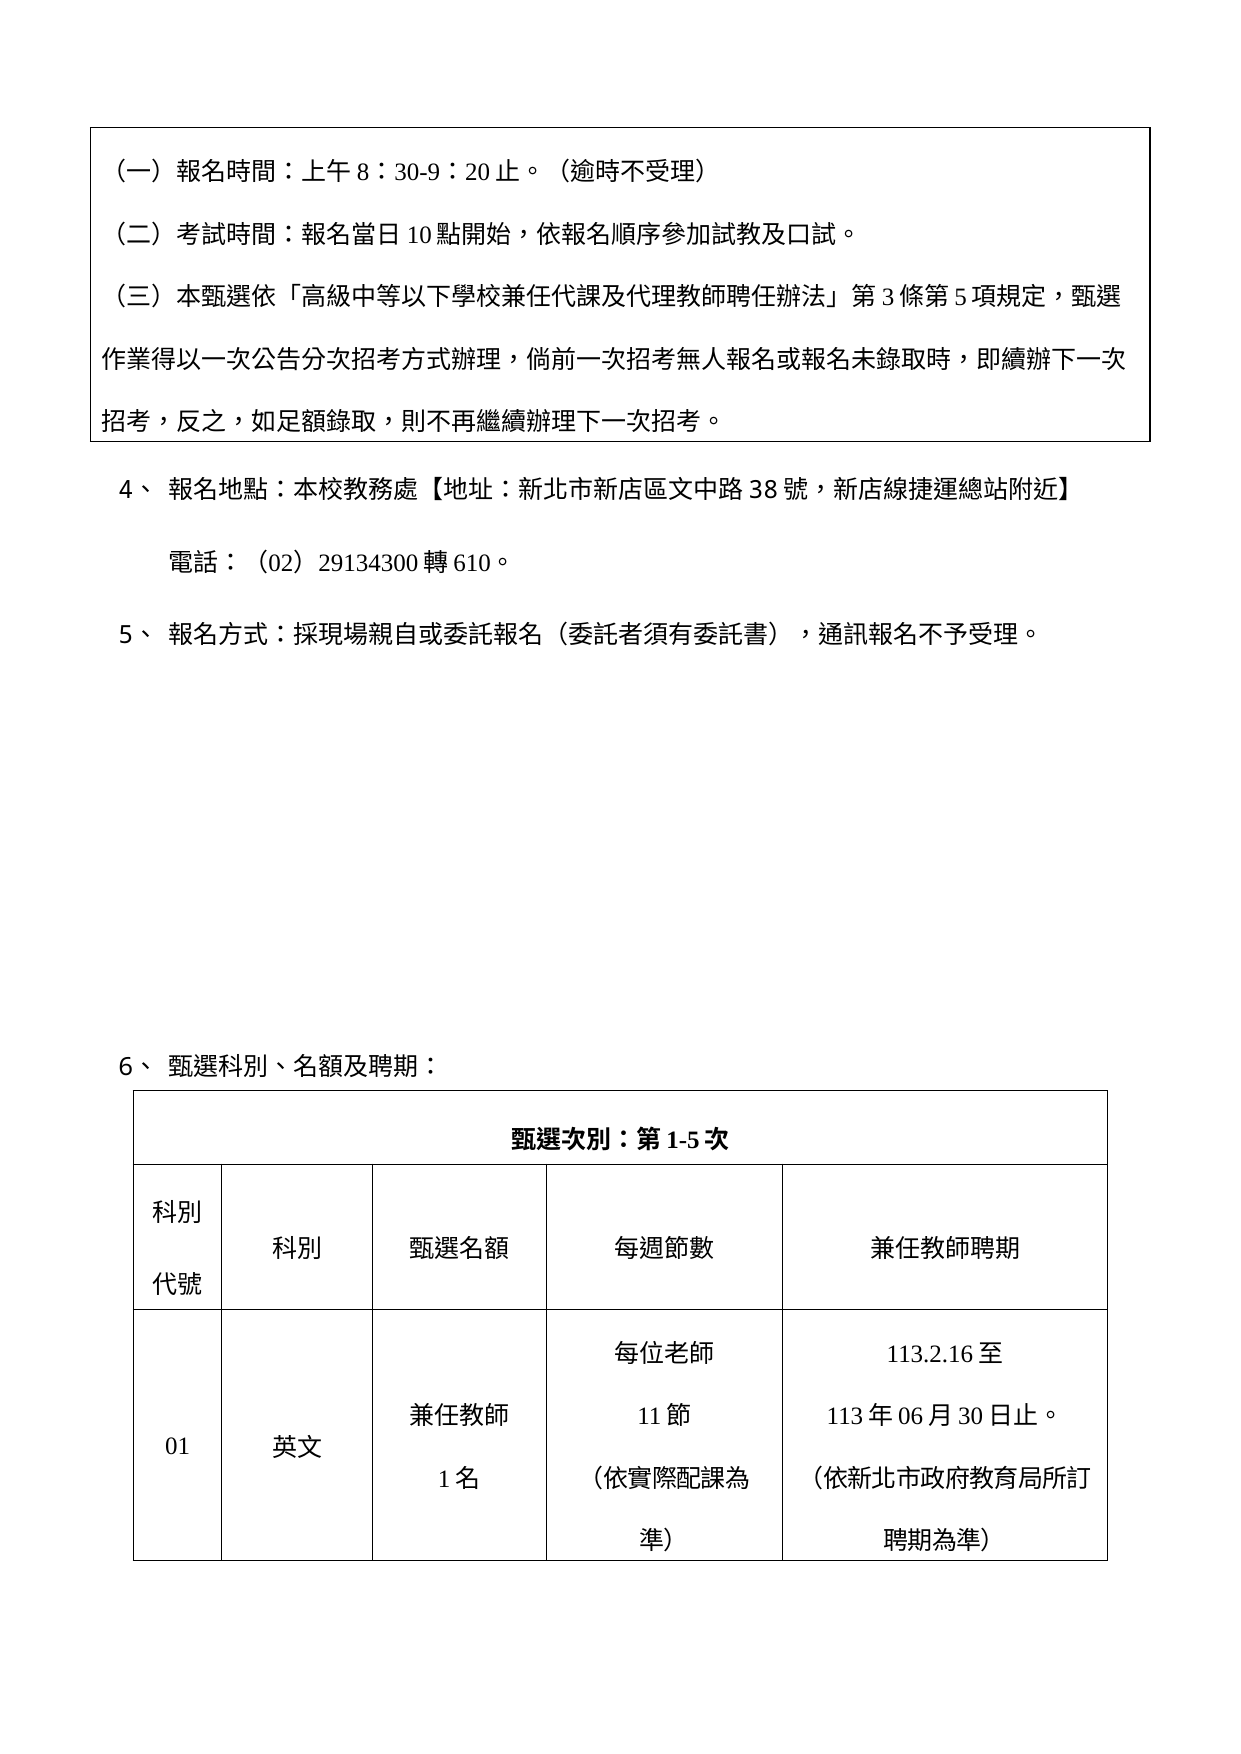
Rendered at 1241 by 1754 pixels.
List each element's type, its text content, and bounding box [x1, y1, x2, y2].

table_cell 科別 [222, 1165, 372, 1309]
table_header 甄選次別：第1-5次 [134, 1091, 1107, 1163]
table_cell 兼任教師 1名 [373, 1310, 546, 1560]
text 電話：（02）29134300轉610。 [168, 518, 1122, 581]
table_cell 科別 代號 [134, 1165, 221, 1309]
list 甄選科別、名額及聘期： [118, 1023, 1122, 1086]
table_cell 每位老師 11節 （依實際配課為準） [547, 1310, 782, 1560]
table_cell 113.2.16至 113年06月30日止。 （依新北市政府教育局所訂聘期為準） [783, 1310, 1107, 1560]
table_cell 甄選名額 [373, 1165, 546, 1309]
table_cell （一）報名時間：上午8：30-9：20止。（逾時不受理） （二）考試時間：報名當日10點開始，依報名順序參加試教及口試。 （三）本甄選依「高級中等以下學校兼任代課及代理教師聘任辦法」第3條第5項規定，甄選作業得以一次公告分次招考方式辦理，倘前一次招考無人報名或報名未錄取時，即續辦下一次招考，反之，如足額錄取，則不再繼續辦理下一次招考。 [91, 128, 1149, 441]
table_cell 兼任教師聘期 [783, 1165, 1107, 1309]
table_cell 01 [134, 1310, 221, 1560]
list 報名方式：採現場親自或委託報名（委託者須有委託書），通訊報名不予受理。 [118, 591, 1122, 653]
list 報名地點：本校教務處【地址：新北市新店區文中路38號，新店線捷運總站附近】 [118, 446, 1122, 509]
table_cell 英文 [222, 1310, 372, 1560]
table_cell 每週節數 [547, 1165, 782, 1309]
